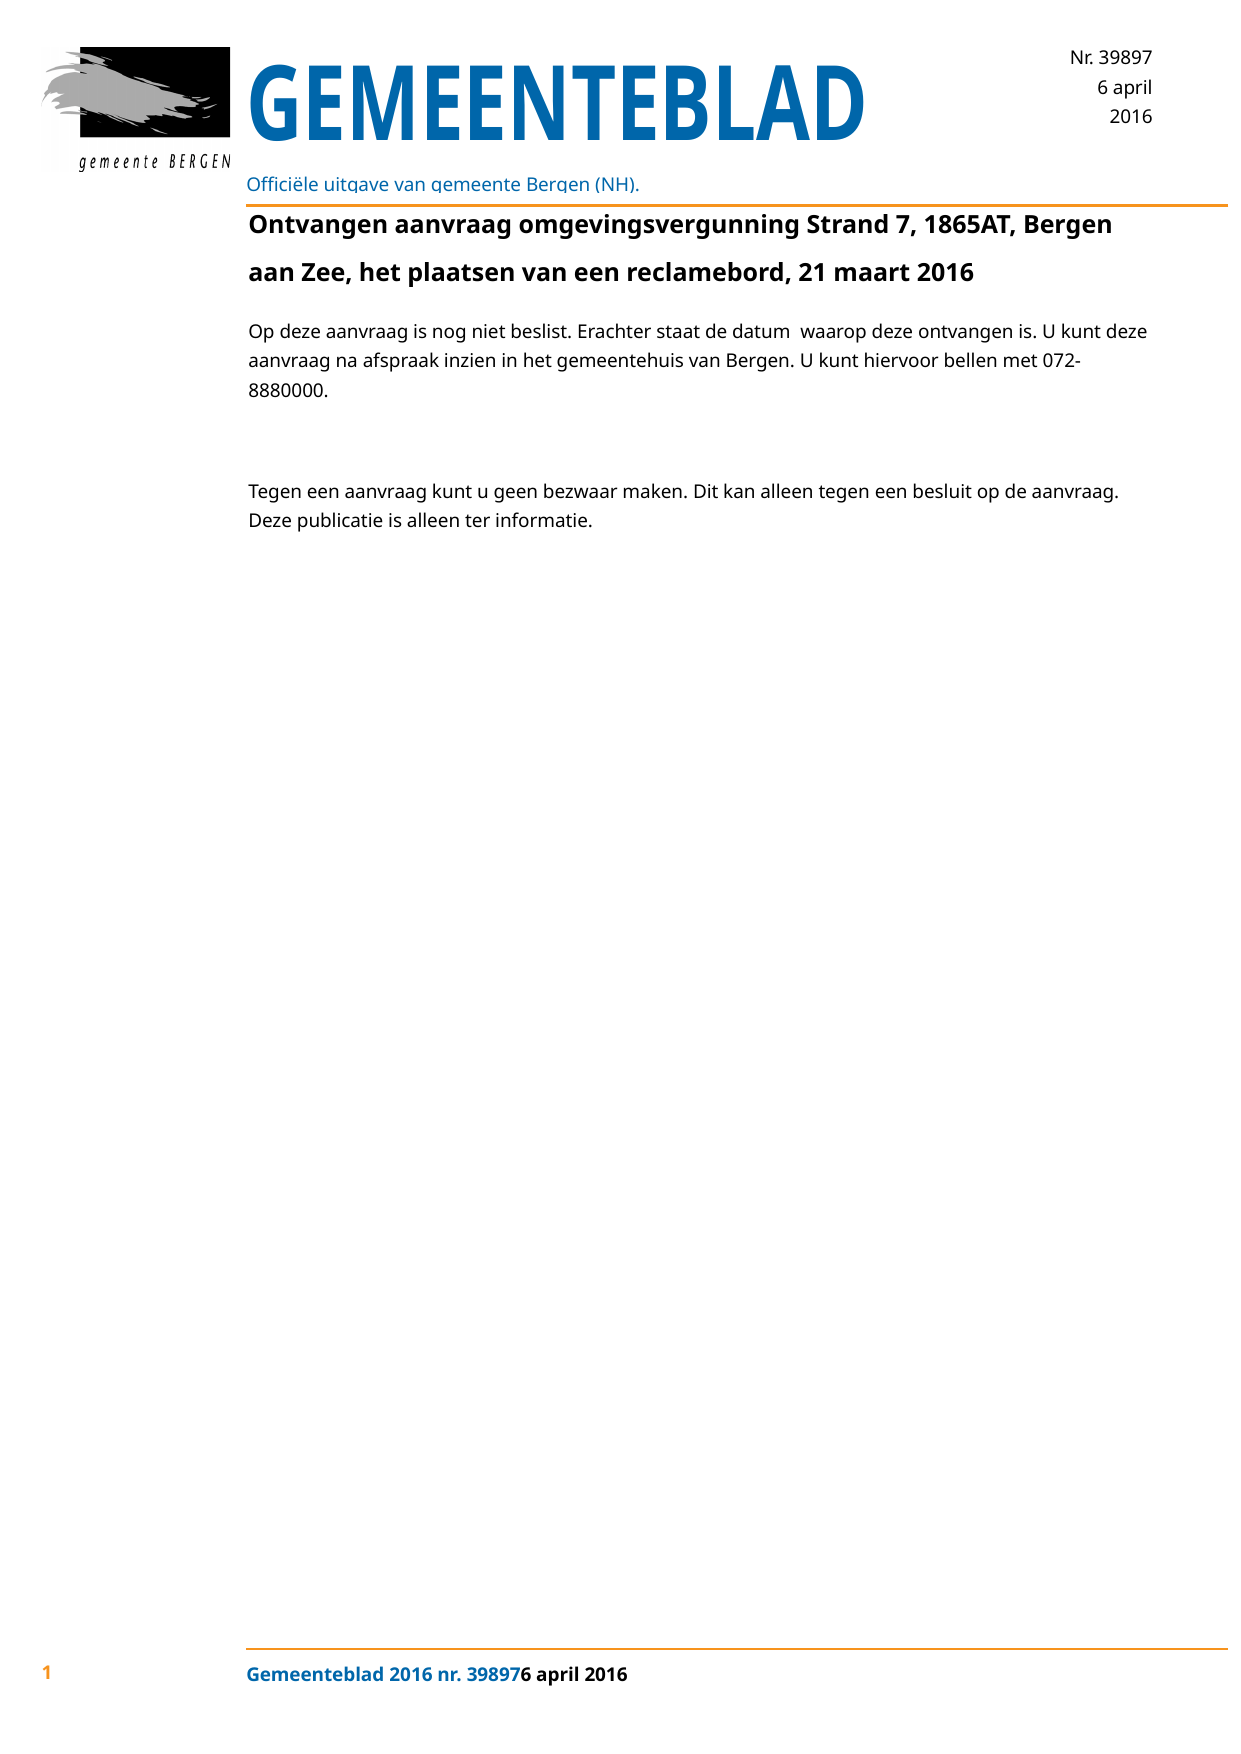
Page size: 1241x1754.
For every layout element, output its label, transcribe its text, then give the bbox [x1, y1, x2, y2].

picture [41, 47, 231, 172]
text Ontvangen aanvraag omgevingsvergunning Strand 7, 1865AT, Bergen aan Zee, het plaatsen van een reclamebord, 21 maart 2016 [248, 207, 1152, 288]
text Op deze aanvraag is nog niet beslist. Erachter staat de datum waarop deze ontvangen is. U kunt deze aanvraag na afspraak inzien in het gemeentehuis van Bergen. U kunt hiervoor bellen met 072-8880000. [248, 318, 1152, 403]
text Tegen een aanvraag kunt u geen bezwaar maken. Dit kan alleen tegen een besluit op de aanvraag. Deze publicatie is alleen ter informatie. [248, 478, 1152, 533]
